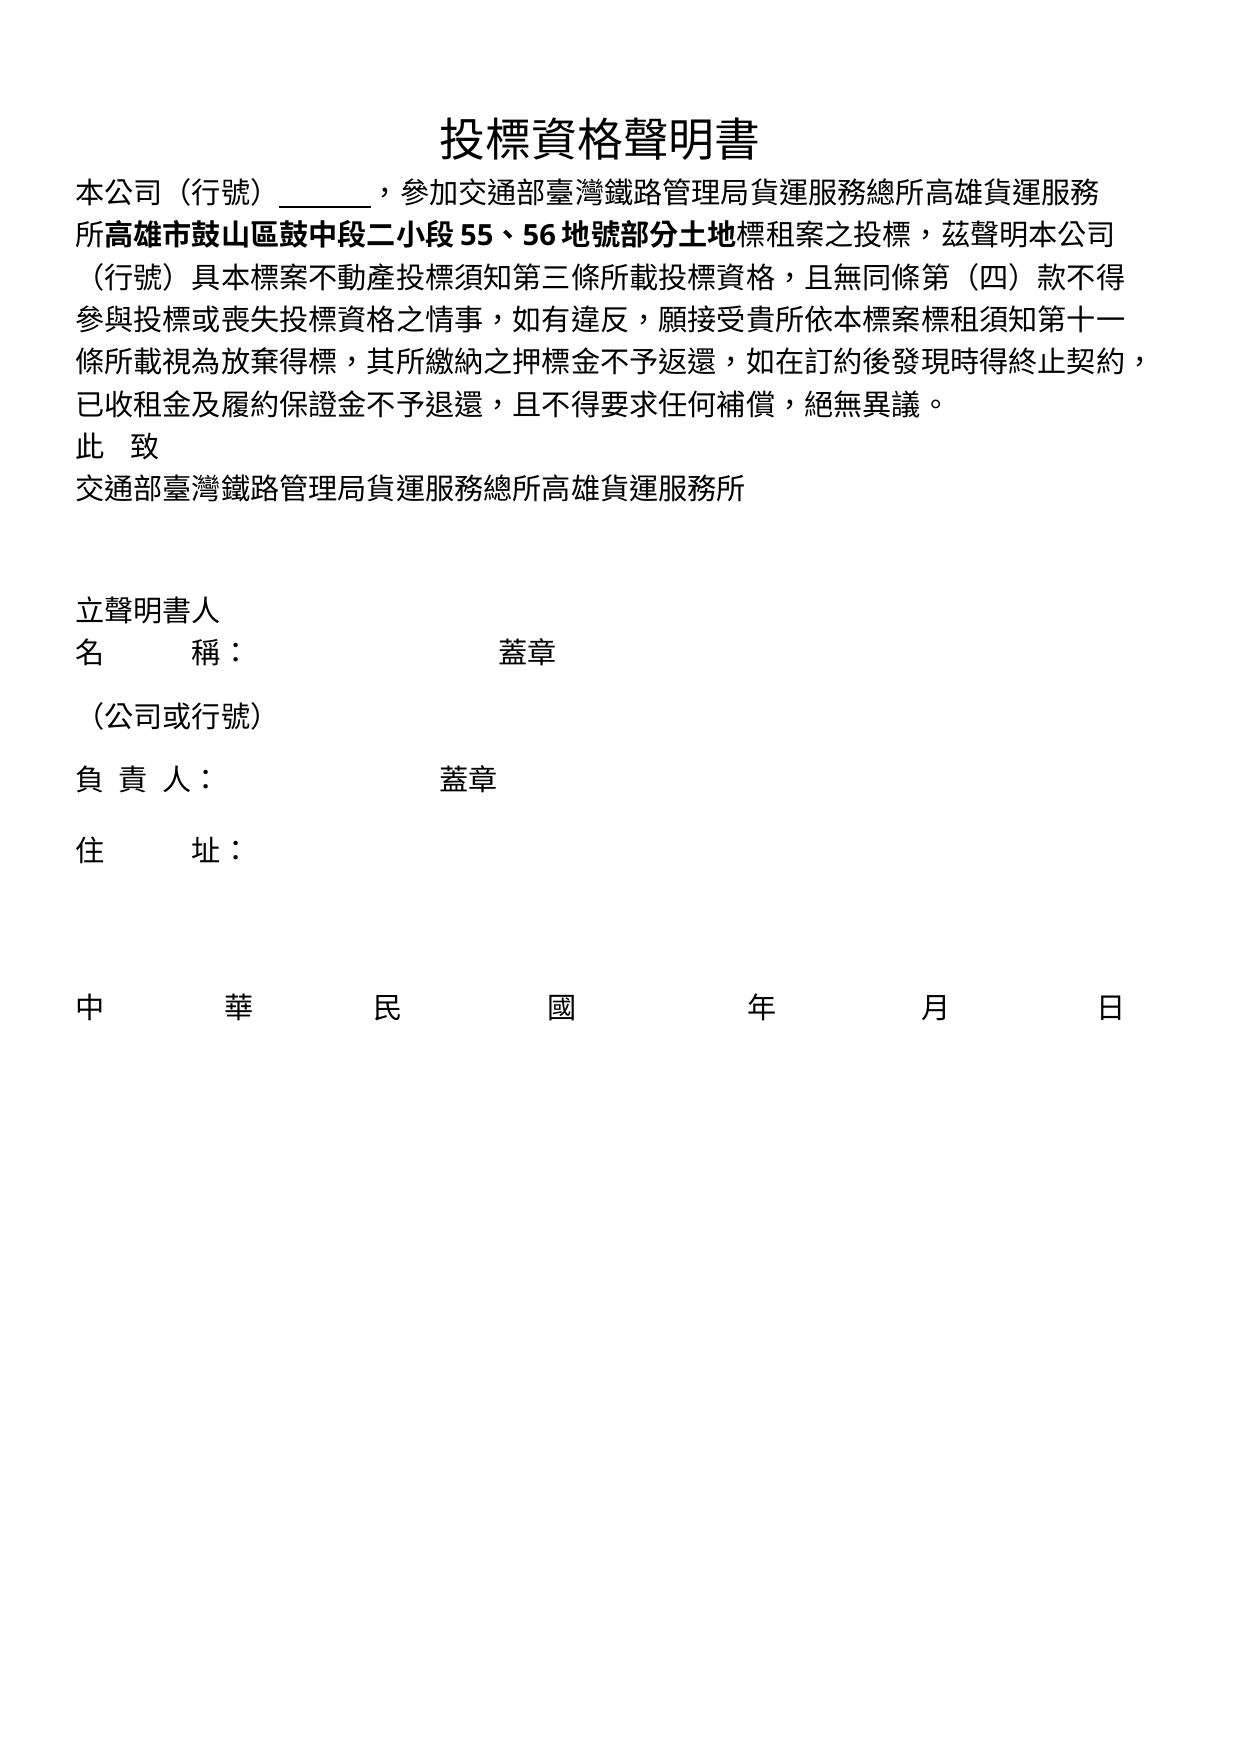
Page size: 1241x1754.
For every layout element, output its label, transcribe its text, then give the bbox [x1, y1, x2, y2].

text 名 稱： 蓋章 [75, 630, 1125, 672]
text 此 致 [75, 423, 1125, 466]
text 立聲明書人 [75, 587, 1125, 630]
text 中 華 民 國 年 月 日 [75, 976, 1125, 1028]
text 交通部臺灣鐵路管理局貨運服務總所高雄貨運服務所 [75, 466, 1125, 508]
text 負 責 人： 蓋章 [75, 757, 1125, 799]
text 住 址： [75, 820, 1125, 872]
text （公司或行號） [75, 693, 1125, 736]
text 投標資格聲明書 [75, 103, 1125, 170]
text 本公司（行號） ，參加交通部臺灣鐵路管理局貨運服務總所高雄貨運服務所高雄市鼓山區鼓中段二小段55、56地號部分土地標租案之投標，茲聲明本公司（行號）具本標案不動產投標須知第三條所載投標資格，且無同條第（四）款不得參與投標或喪失投標資格之情事，如有違反，願接受貴所依本標案標租須知第十一條所載視為放棄得標，其所繳納之押標金不予返還，如在訂約後發現時得終止契約，已收租金及履約保證金不予退還，且不得要求任何補償，絕無異議。 [75, 170, 1125, 423]
